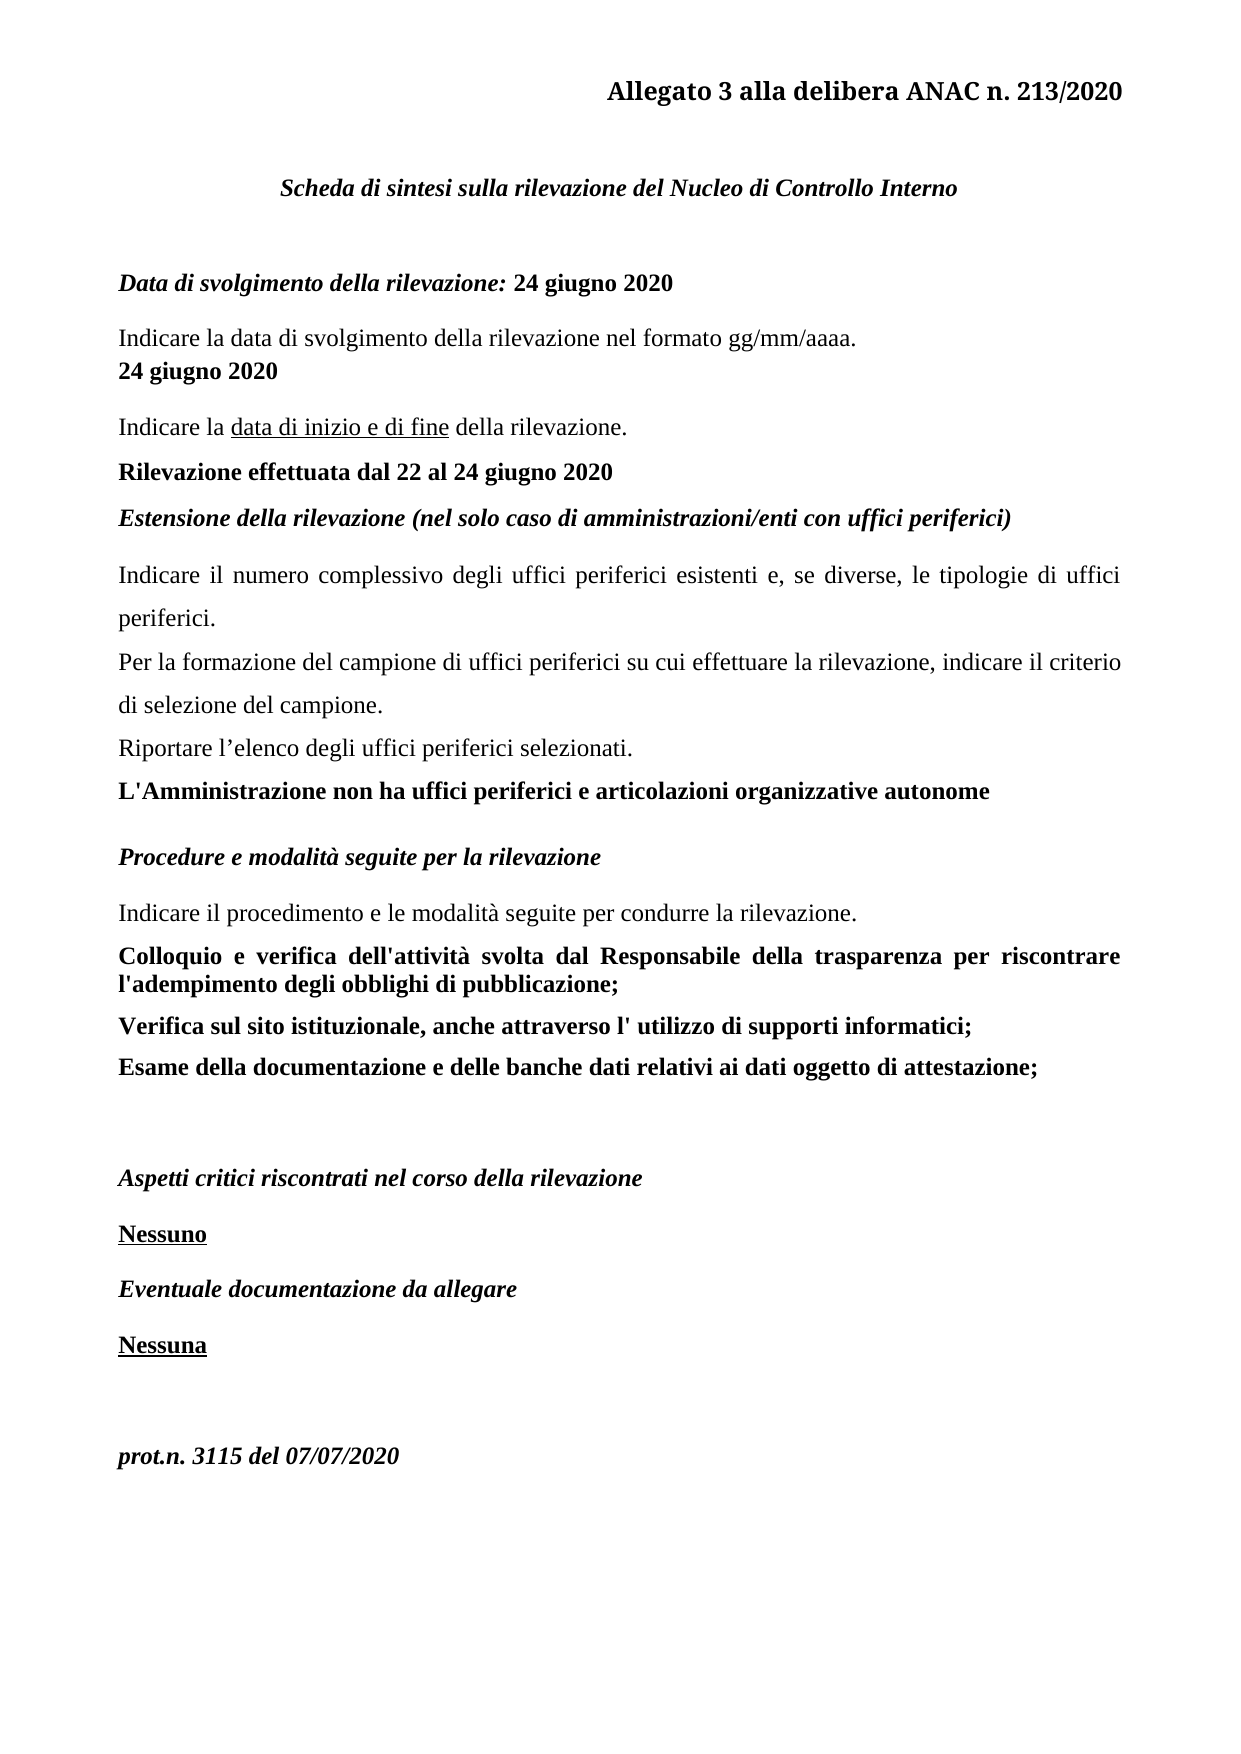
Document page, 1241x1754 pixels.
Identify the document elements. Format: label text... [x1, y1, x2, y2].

list Estensione della rilevazione (nel solo caso di amministrazioni/enti con uffici periferici) [118, 503, 1122, 532]
text Verifica sul sito istituzionale, anche attraverso l' utilizzo di supporti informatici; [118, 1011, 1122, 1039]
list Per la formazione del campione di uffici periferici su cui effettuare la rilevazione, indicare il criterio di selezione del campione. [118, 647, 1122, 718]
text Eventuale documentazione da allegare [118, 1274, 1122, 1303]
text Riportare l’elenco degli uffici periferici selezionati. [118, 733, 1122, 762]
list Indicare la data di svolgimento della rilevazione nel formato gg/mm/aaaa. [118, 323, 1122, 352]
title Scheda di sintesi sulla rilevazione del Nucleo di Controllo Interno [118, 173, 1122, 201]
list 24 giugno 2020 [118, 356, 1122, 385]
list Rilevazione effettuata dal 22 al 24 giugno 2020 [118, 457, 1122, 486]
text Esame della documentazione e delle banche dati relativi ai dati oggetto di attestazione; [118, 1052, 1122, 1081]
list Indicare la data di inizio e di fine della rilevazione. [118, 412, 1122, 441]
list Data di svolgimento della rilevazione: 24 giugno 2020 [118, 268, 1122, 296]
text prot.n. 3115 del 07/07/2020 [118, 1441, 1122, 1470]
list Procedure e modalità seguite per la rilevazione [118, 842, 1122, 871]
text Nessuna [118, 1330, 1122, 1359]
list Indicare il numero complessivo degli uffici periferici esistenti e, se diverse, le tipologie di uffici periferici. [118, 560, 1122, 632]
list Indicare il procedimento e le modalità seguite per condurre la rilevazione. [118, 898, 1122, 926]
text Aspetti critici riscontrati nel corso della rilevazione [118, 1163, 1122, 1192]
text Colloquio e verifica dell'attività svolta dal Responsabile della trasparenza per riscontrare l'adempimento degli obblighi di pubblicazione; [118, 941, 1122, 998]
text L'Amministrazione non ha uffici periferici e articolazioni organizzative autonome [118, 776, 1122, 805]
text Nessuno [118, 1219, 1122, 1248]
